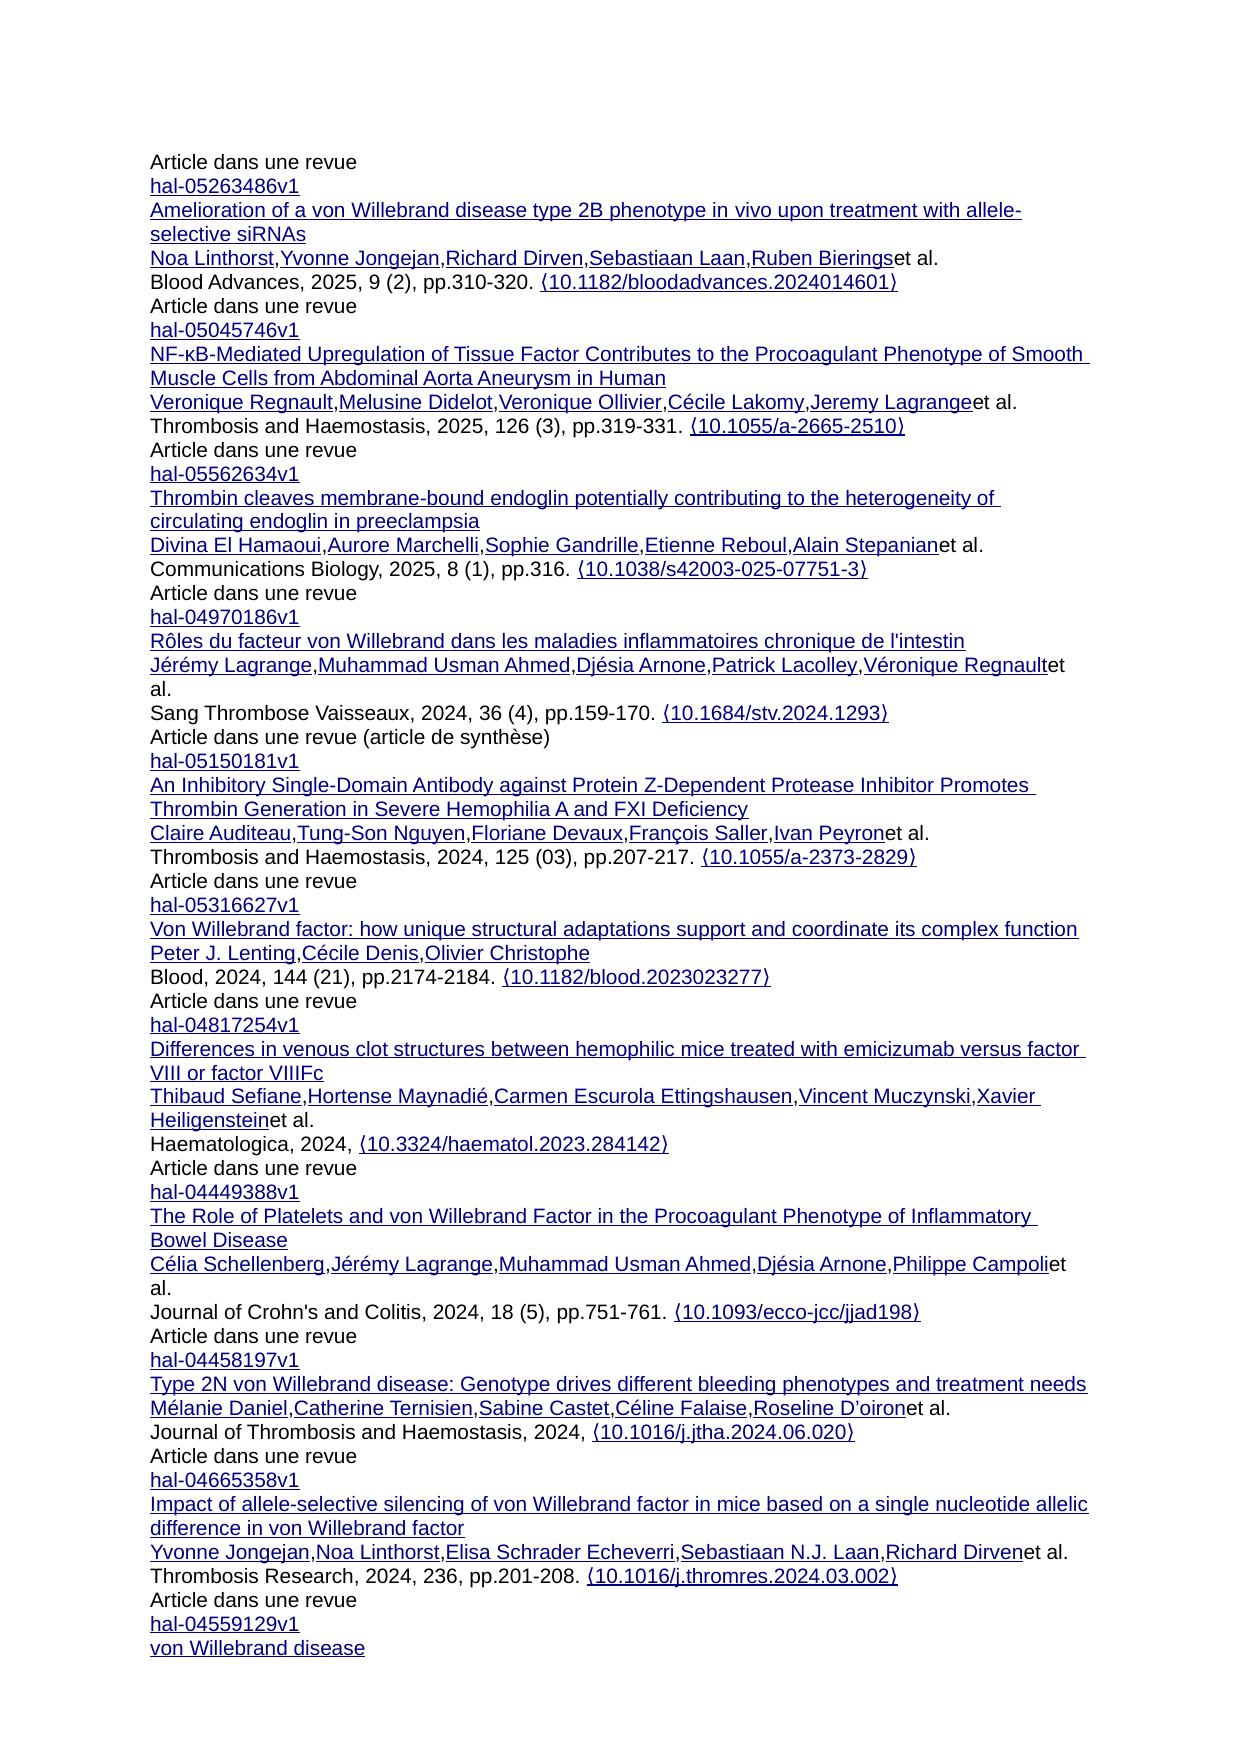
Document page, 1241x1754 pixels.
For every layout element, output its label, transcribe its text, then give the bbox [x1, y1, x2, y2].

table_cell An Inhibitory Single-Domain Antibody against Protein Z-Dependent Protease Inhibitor Promotes Thrombin Generation in Severe Hemophilia A and FXI Deficiency Claire Auditeau,Tung-Son Nguyen,Floriane Devaux,François Saller,Ivan Peyronet al. Thrombosis and Haemostasis, 2024, 125 (03), pp.207-217. ⟨10.1055/a-2373-2829⟩ Article dans une revue hal-05316627v1 [150, 773, 1090, 917]
table_cell NF-κB-Mediated Upregulation of Tissue Factor Contributes to the Procoagulant Phenotype of Smooth [150, 342, 1090, 363]
table_cell The Role of Platelets and von Willebrand Factor in the Procoagulant Phenotype of Inflammatory Bowel Disease Célia Schellenberg,Jérémy Lagrange,Muhammad Usman Ahmed,Djésia Arnone,Philippe Campoliet al. Journal of Crohn's and Colitis, 2024, 18 (5), pp.751-761. ⟨10.1093/ecco-jcc/jjad198⟩ Article dans une revue hal-04458197v1 [150, 1204, 1090, 1372]
table_cell Von Willebrand factor: how unique structural adaptations support and coordinate its complex function Peter J. Lenting,Cécile Denis,Olivier Christophe Blood, 2024, 144 (21), pp.2174-2184. ⟨10.1182/blood.2023023277⟩ Article dans une revue hal-04817254v1 [150, 917, 1090, 1036]
table_cell Muscle Cells from Abdominal Aorta Aneurysm in Human Veronique Regnault,Melusine Didelot,Veronique Ollivier,Cécile Lakomy,Jeremy Lagrangeet al. Thrombosis and Haemostasis, 2025, 126 (3), pp.319-331. ⟨10.1055/a-2665-2510⟩ Article dans une revue hal-05562634v1 [150, 364, 1090, 485]
table_cell Amelioration of a von Willebrand disease type 2B phenotype in vivo upon treatment with allele-selective siRNAs Noa Linthorst,Yvonne Jongejan,Richard Dirven,Sebastiaan Laan,Ruben Bieringset al. Blood Advances, 2025, 9 (2), pp.310-320. ⟨10.1182/bloodadvances.2024014601⟩ Article dans une revue hal-05045746v1 [150, 198, 1090, 342]
table_cell Article dans une revue hal-05263486v1 [150, 150, 1090, 198]
table_cell Type 2N von Willebrand disease: Genotype drives different bleeding phenotypes and treatment needs Mélanie Daniel,Catherine Ternisien,Sabine Castet,Céline Falaise,Roseline D’oironet al. Journal of Thrombosis and Haemostasis, 2024, ⟨10.1016/j.jtha.2024.06.020⟩ Article dans une revue hal-04665358v1 [150, 1372, 1090, 1492]
table_cell Impact of allele-selective silencing of von Willebrand factor in mice based on a single nucleotide allelic difference in von Willebrand factor Yvonne Jongejan,Noa Linthorst,Elisa Schrader Echeverri,Sebastiaan N.J. Laan,Richard Dirvenet al. Thrombosis Research, 2024, 236, pp.201-208. ⟨10.1016/j.thromres.2024.03.002⟩ Article dans une revue hal-04559129v1 [150, 1492, 1090, 1635]
table_cell Thrombin cleaves membrane-bound endoglin potentially contributing to the heterogeneity of circulating endoglin in preeclampsia Divina El Hamaoui,Aurore Marchelli,Sophie Gandrille,Etienne Reboul,Alain Stepanianet al. Communications Biology, 2025, 8 (1), pp.316. ⟨10.1038/s42003-025-07751-3⟩ Article dans une revue hal-04970186v1 [150, 485, 1090, 629]
table_cell von Willebrand disease [150, 1635, 1090, 1659]
table_cell Differences in venous clot structures between hemophilic mice treated with emicizumab versus factor VIII or factor VIIIFc Thibaud Sefiane,Hortense Maynadié,Carmen Escurola Ettingshausen,Vincent Muczynski,Xavier Heiligensteinet al. Haematologica, 2024, ⟨10.3324/haematol.2023.284142⟩ Article dans une revue hal-04449388v1 [150, 1036, 1090, 1204]
table_cell Rôles du facteur von Willebrand dans les maladies inflammatoires chronique de l'intestin Jérémy Lagrange,Muhammad Usman Ahmed,Djésia Arnone,Patrick Lacolley,Véronique Regnaultet al. Sang Thrombose Vaisseaux, 2024, 36 (4), pp.159-170. ⟨10.1684/stv.2024.1293⟩ Article dans une revue (article de synthèse) hal-05150181v1 [150, 629, 1090, 773]
